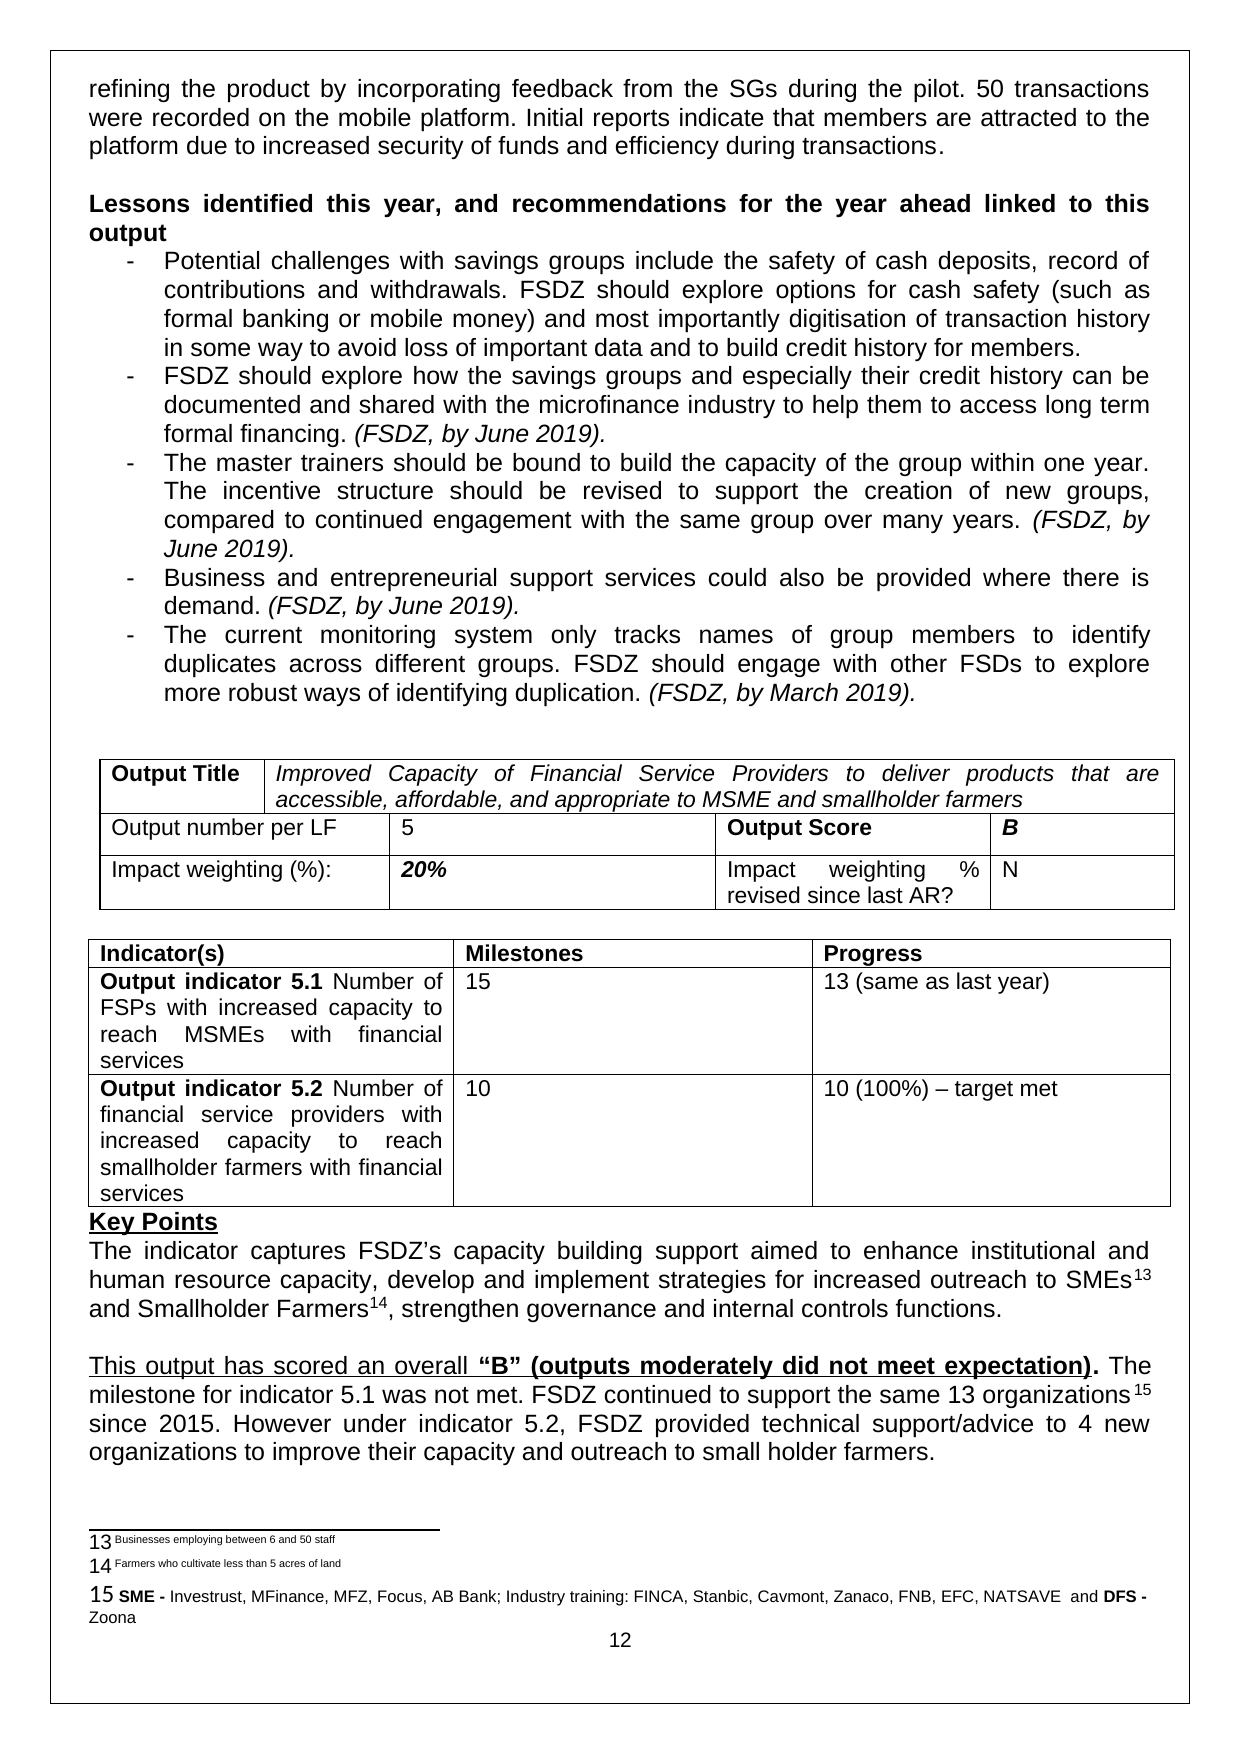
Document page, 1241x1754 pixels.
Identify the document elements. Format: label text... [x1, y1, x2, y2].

table_header Output Title [101, 760, 264, 813]
table_cell Output indicator 5.1 Number of FSPs with increased capacity to reach MSMEs with financial services [89, 968, 453, 1073]
text refining the product by incorporating feedback from the SGs during the pilot. 50 transactions were recorded on the mobile platform. Initial reports indicate that members are attracted to the platform due to increased security of funds and efficiency during transactions. [89, 74, 1152, 160]
text SME - Investrust, MFinance, MFZ, Focus, AB Bank; Industry training: FINCA, Stanbic, Cavmont, Zanaco, FNB, EFC, NATSAVE and DFS - Zoona [89, 1578, 1152, 1627]
table_cell 15 [454, 968, 812, 1073]
table_header Progress [813, 940, 1170, 967]
table_cell Output Score [716, 814, 990, 855]
table_header Indicator(s) [89, 940, 453, 967]
text Key Points [89, 1207, 1152, 1236]
list Business and entrepreneurial support services could also be provided where there is demand. (FSDZ, by June 2019). [126, 563, 1152, 620]
table_header Milestones [454, 940, 812, 967]
list Potential challenges with savings groups include the safety of cash deposits, record of contributions and withdrawals. FSDZ should explore options for cash safety (such as formal banking or mobile money) and most importantly digitisation of transaction history in some way to avoid loss of important data and to build credit history for members. [126, 246, 1152, 361]
text This output has scored an overall “B” (outputs moderately did not meet expectation). The milestone for indicator 5.1 was not met. FSDZ continued to support the same 13 organizations since 2015. However under indicator 5.2, FSDZ provided technical support/advice to 4 new organizations to improve their capacity and outreach to small holder farmers. [89, 1351, 1152, 1466]
list FSDZ should explore how the savings groups and especially their credit history can be documented and shared with the microfinance industry to help them to access long term formal financing. (FSDZ, by June 2019). [126, 361, 1152, 448]
list The current monitoring system only tracks names of group members to identify duplicates across different groups. FSDZ should engage with other FSDs to explore more robust ways of identifying duplication. (FSDZ, by March 2019). [126, 620, 1152, 706]
table_cell Impact weighting (%): [101, 856, 389, 909]
text The indicator captures FSDZ’s capacity building support aimed to enhance institutional and human resource capacity, develop and implement strategies for increased outreach to SMEs and Smallholder Farmers, strengthen governance and internal controls functions. [89, 1236, 1152, 1322]
text Farmers who cultivate less than 5 acres of land [89, 1554, 1152, 1578]
text Businesses employing between 6 and 50 staff [89, 1530, 1152, 1554]
table_cell 13 (same as last year) [813, 968, 1170, 1073]
table_cell Output indicator 5.2 Number of financial service providers with increased capacity to reach smallholder farmers with financial services [89, 1075, 453, 1206]
text Lessons identified this year, and recommendations for the year ahead linked to this output [89, 189, 1152, 246]
table_cell Impact weighting % revised since last AR? [716, 856, 990, 909]
table_cell 5 [390, 814, 715, 855]
list The master trainers should be bound to build the capacity of the group within one year. The incentive structure should be revised to support the creation of new groups, compared to continued engagement with the same group over many years. (FSDZ, by June 2019). [126, 448, 1152, 563]
table_cell B [991, 814, 1174, 855]
table_cell 10 [454, 1075, 812, 1206]
table_header Improved Capacity of Financial Service Providers to deliver products that are accessible, affordable, and appropriate to MSME and smallholder farmers [265, 760, 1174, 813]
table_cell 10 (100%) – target met [813, 1075, 1170, 1206]
table_cell 20% [390, 856, 715, 909]
table_cell N [991, 856, 1174, 909]
table_cell Output number per LF [101, 814, 389, 855]
